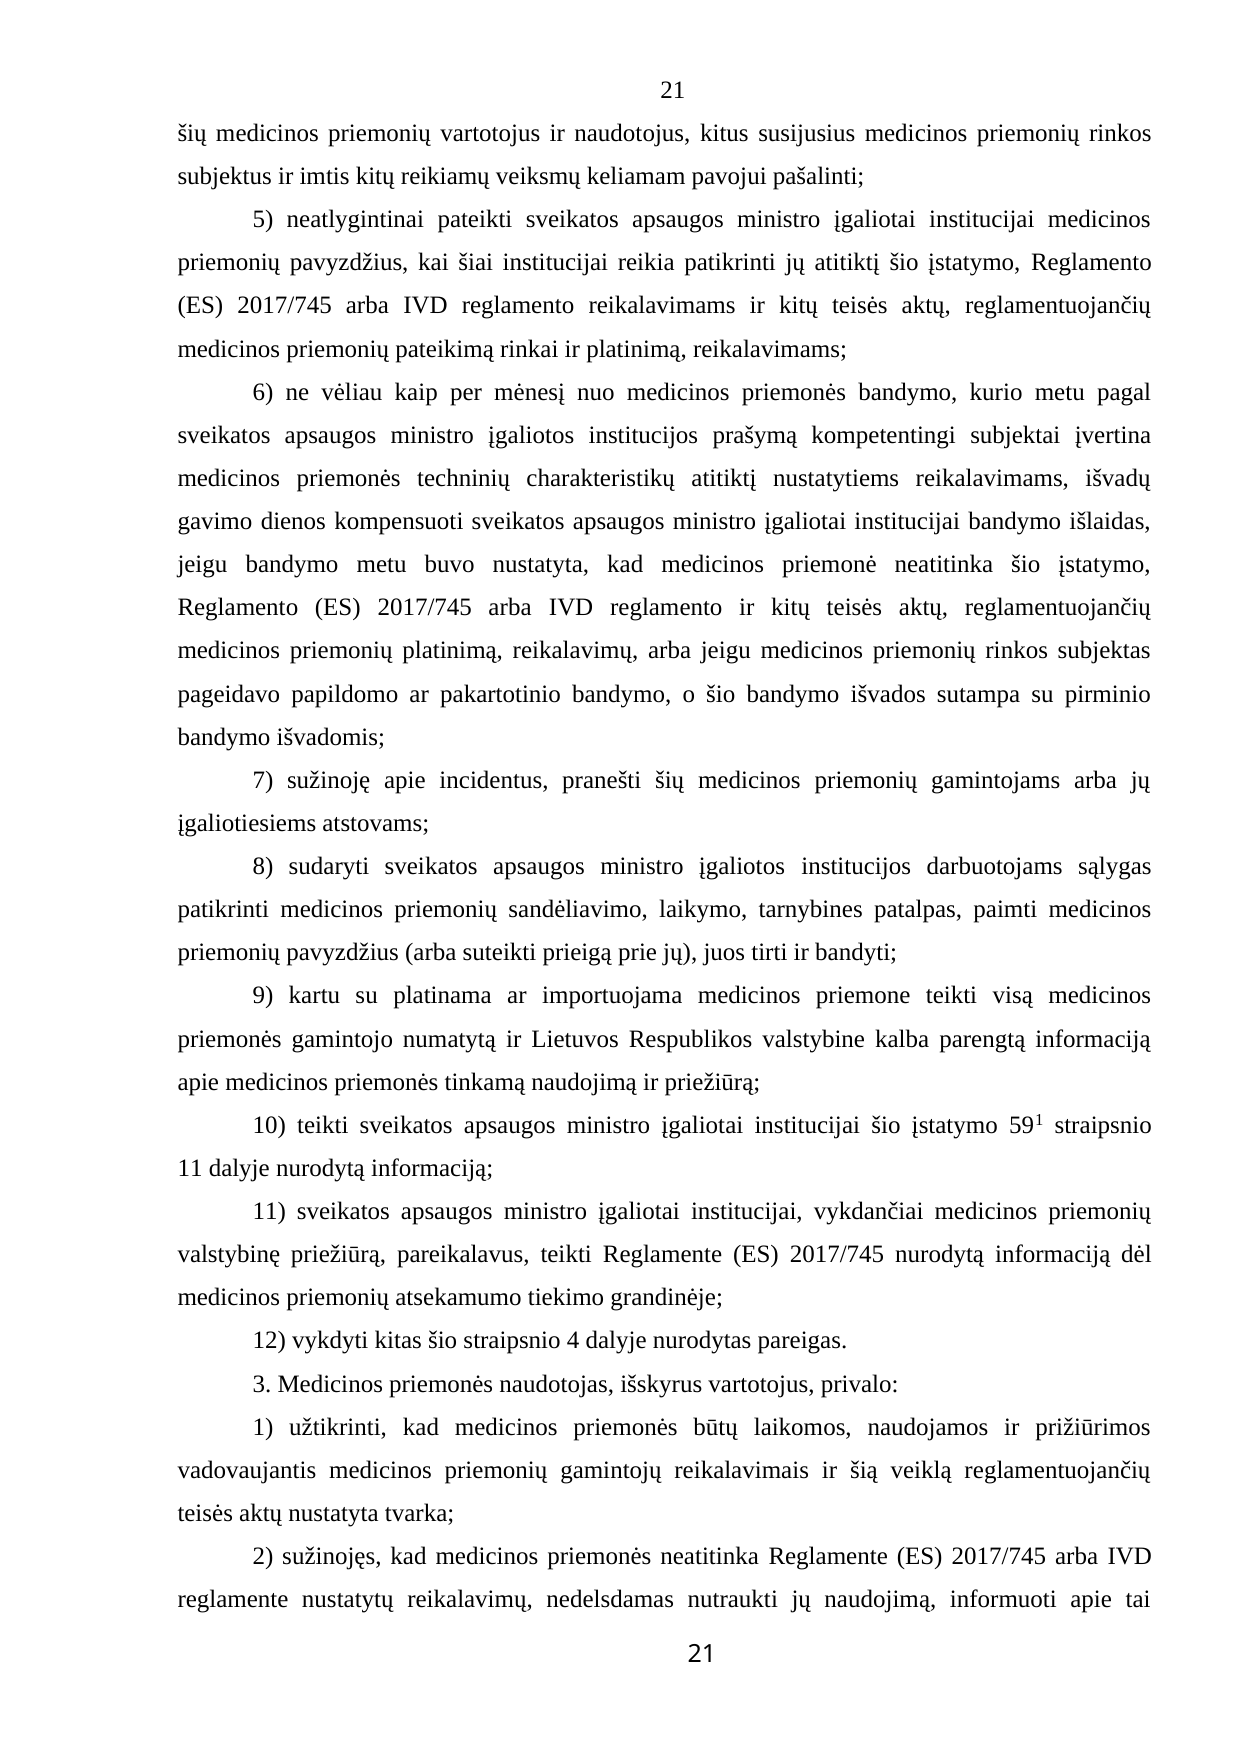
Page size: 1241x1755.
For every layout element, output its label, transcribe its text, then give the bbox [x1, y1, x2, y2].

text 8) sudaryti sveikatos apsaugos ministro įgaliotos institucijos darbuotojams sąlygas patikrinti medicinos priemonių sandėliavimo, laikymo, tarnybines patalpas, paimti medicinos priemonių pavyzdžius (arba suteikti prieigą prie jų), juos tirti ir bandyti; [177, 851, 1152, 966]
text 6) ne vėliau kaip per mėnesį nuo medicinos priemonės bandymo, kurio metu pagal sveikatos apsaugos ministro įgaliotos institucijos prašymą kompetentingi subjektai įvertina medicinos priemonės techninių charakteristikų atitiktį nustatytiems reikalavimams, išvadų gavimo dienos kompensuoti sveikatos apsaugos ministro įgaliotai institucijai bandymo išlaidas, jeigu bandymo metu buvo nustatyta, kad medicinos priemonė neatitinka šio įstatymo, Reglamento (ES) 2017/745 arba IVD reglamento ir kitų teisės aktų, reglamentuojančių medicinos priemonių platinimą, reikalavimų, arba jeigu medicinos priemonių rinkos subjektas pageidavo papildomo ar pakartotinio bandymo, o šio bandymo išvados sutampa su pirminio bandymo išvadomis; [177, 377, 1152, 751]
text 10) teikti sveikatos apsaugos ministro įgaliotai institucijai šio įstatymo 591 straipsnio 11 dalyje nurodytą informaciją; [177, 1110, 1152, 1182]
text šių medicinos priemonių vartotojus ir naudotojus, kitus susijusius medicinos priemonių rinkos subjektus ir imtis kitų reikiamų veiksmų keliamam pavojui pašalinti; [177, 118, 1152, 190]
text 1) užtikrinti, kad medicinos priemonės būtų laikomos, naudojamos ir prižiūrimos vadovaujantis medicinos priemonių gamintojų reikalavimais ir šią veiklą reglamentuojančių teisės aktų nustatyta tvarka; [177, 1412, 1152, 1527]
text 12) vykdyti kitas šio straipsnio 4 dalyje nurodytas pareigas. [177, 1326, 1152, 1354]
text 9) kartu su platinama ar importuojama medicinos priemone teikti visą medicinos priemonės gamintojo numatytą ir Lietuvos Respublikos valstybine kalba parengtą informaciją apie medicinos priemonės tinkamą naudojimą ir priežiūrą; [177, 981, 1152, 1096]
text 3. Medicinos priemonės naudotojas, išskyrus vartotojus, privalo: [177, 1369, 1152, 1397]
text 5) neatlygintinai pateikti sveikatos apsaugos ministro įgaliotai institucijai medicinos priemonių pavyzdžius, kai šiai institucijai reikia patikrinti jų atitiktį šio įstatymo, Reglamento (ES) 2017/745 arba IVD reglamento reikalavimams ir kitų teisės aktų, reglamentuojančių medicinos priemonių pateikimą rinkai ir platinimą, reikalavimams; [177, 204, 1152, 362]
text 2) sužinojęs, kad medicinos priemonės neatitinka Reglamente (ES) 2017/745 arba IVD reglamente nustatytų reikalavimų, nedelsdamas nutraukti jų naudojimą, informuoti apie tai [177, 1541, 1152, 1613]
text 7) sužinoję apie incidentus, pranešti šių medicinos priemonių gamintojams arba jų įgaliotiesiems atstovams; [177, 765, 1152, 837]
text 11) sveikatos apsaugos ministro įgaliotai institucijai, vykdančiai medicinos priemonių valstybinę priežiūrą, pareikalavus, teikti Reglamente (ES) 2017/745 nurodytą informaciją dėl medicinos priemonių atsekamumo tiekimo grandinėje; [177, 1196, 1152, 1311]
